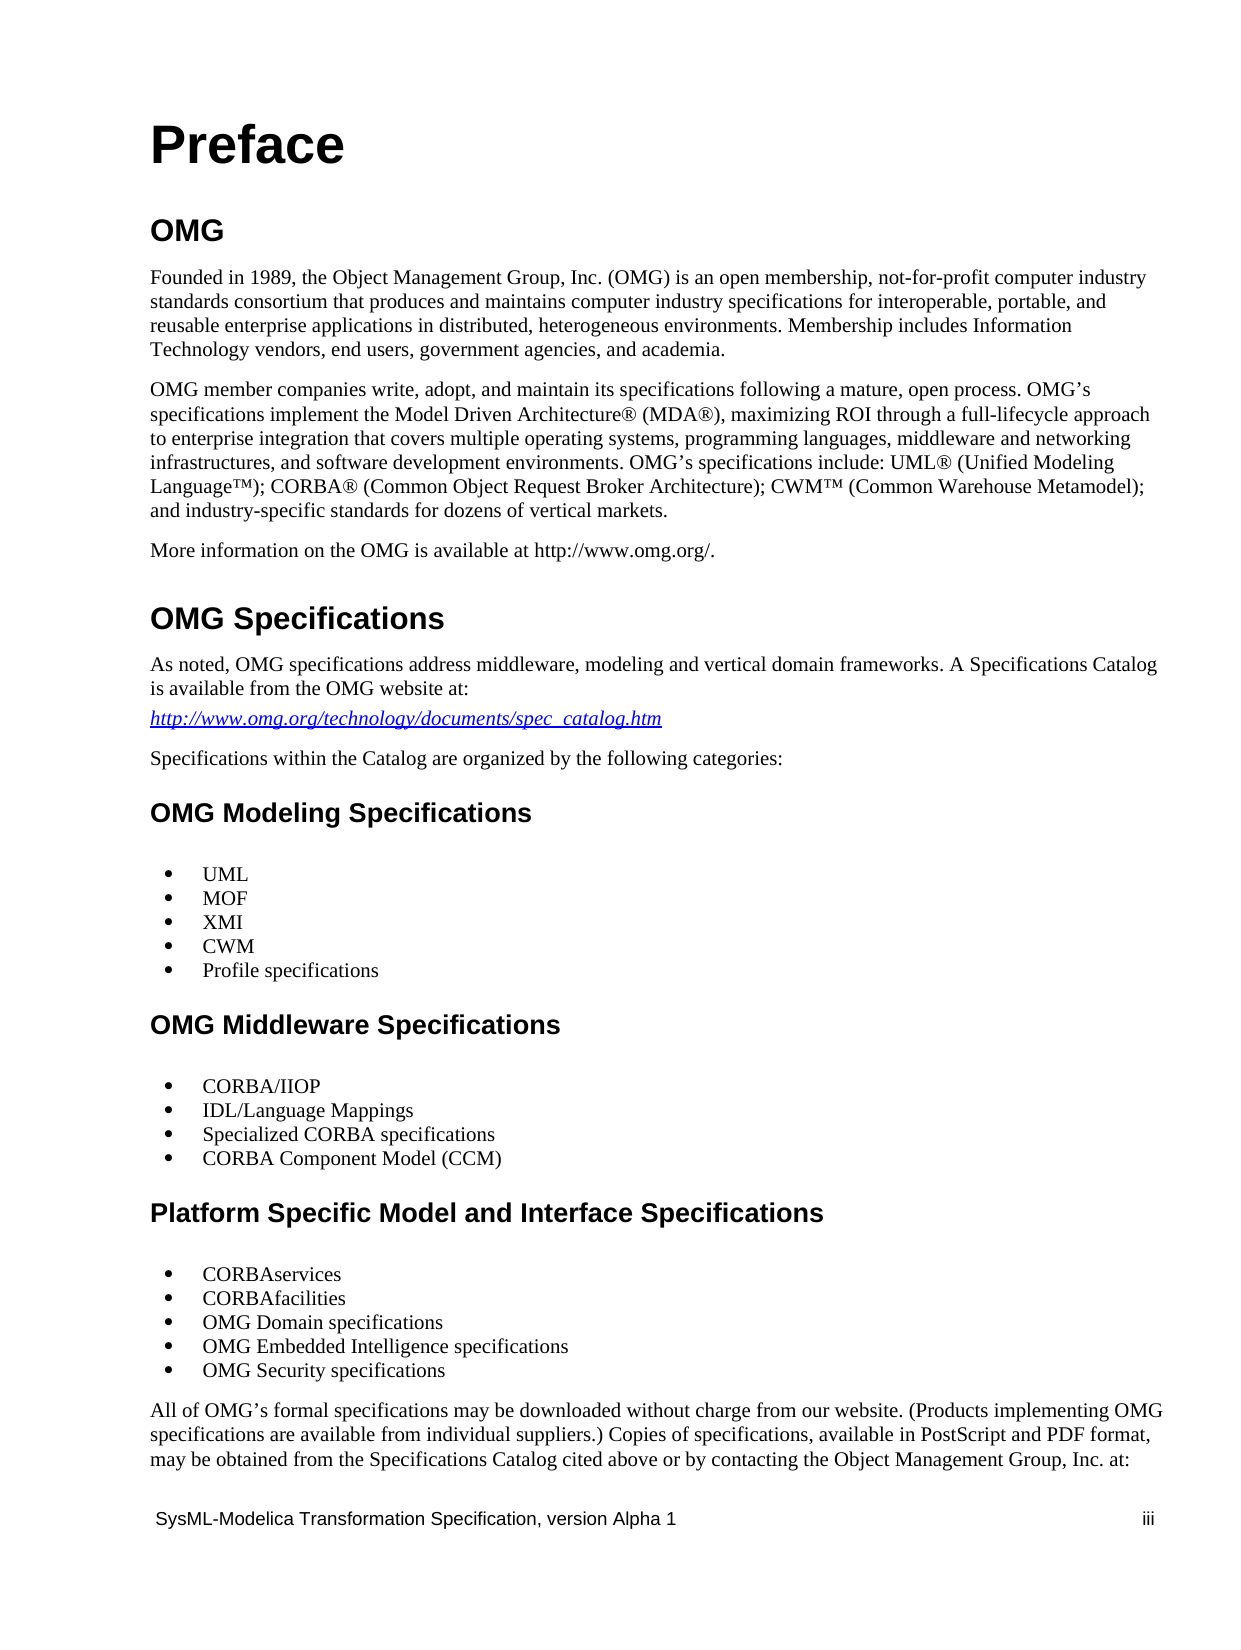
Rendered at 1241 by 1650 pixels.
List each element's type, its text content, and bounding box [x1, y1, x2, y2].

text As noted, OMG specifications address middleware, modeling and vertical domain frameworks. A Specifications Catalog is available from the OMG website at: [150, 652, 1166, 700]
list CORBAservices [165, 1262, 1152, 1286]
list OMG Security specifications [165, 1358, 1152, 1382]
list OMG Domain specifications [165, 1310, 1152, 1334]
list CORBAfacilities [165, 1286, 1152, 1310]
text OMG [150, 212, 1166, 248]
list Specialized CORBA specifications [165, 1122, 1152, 1146]
list CORBA Component Model (CCM) [165, 1146, 1152, 1170]
list CORBA/IIOP [165, 1074, 1152, 1098]
list UML [165, 862, 1152, 886]
text Platform Specific Model and Interface Specifications [150, 1197, 1166, 1259]
text OMG Middleware Specifications [150, 1009, 1166, 1072]
list XMI [165, 910, 1152, 934]
text OMG member companies write, adopt, and maintain its specifications following a mature, open process. OMG’s specifications implement the Model Driven Architecture® (MDA®), maximizing ROI through a full-lifecycle approach to enterprise integration that covers multiple operating systems, programming languages, middleware and networking infrastructures, and software development environments. OMG’s specifications include: UML® (Unified Modeling Language™); CORBA® (Common Object Request Broker Architecture); CWM™ (Common Warehouse Metamodel); and industry-specific standards for dozens of vertical markets. [150, 377, 1166, 522]
text Founded in 1989, the Object Management Group, Inc. (OMG) is an open membership, not-for-profit computer industry standards consortium that produces and maintains computer industry specifications for interoperable, portable, and reusable enterprise applications in distributed, heterogeneous environments. Membership includes Information Technology vendors, end users, government agencies, and academia. [150, 265, 1166, 361]
list Profile specifications [165, 958, 1152, 982]
list CWM [165, 934, 1152, 958]
text OMG Modeling Specifications [150, 797, 1166, 859]
subtitle Preface [150, 112, 1166, 175]
text OMG Specifications [150, 600, 1166, 636]
list IDL/Language Mappings [165, 1098, 1152, 1122]
text Specifications within the Catalog are organized by the following categories: [150, 746, 1166, 770]
text http://www.omg.org/technology/documents/spec_catalog.htm [150, 700, 1166, 729]
text More information on the OMG is available at http://www.omg.org/. [150, 538, 1166, 562]
text All of OMG’s formal specifications may be downloaded without charge from our website. (Products implementing OMG specifications are available from individual suppliers.) Copies of specifications, available in PostScript and PDF format, may be obtained from the Specifications Catalog cited above or by contacting the Object Management Group, Inc. at: [150, 1398, 1166, 1471]
list OMG Embedded Intelligence specifications [165, 1334, 1152, 1358]
list MOF [165, 886, 1152, 910]
